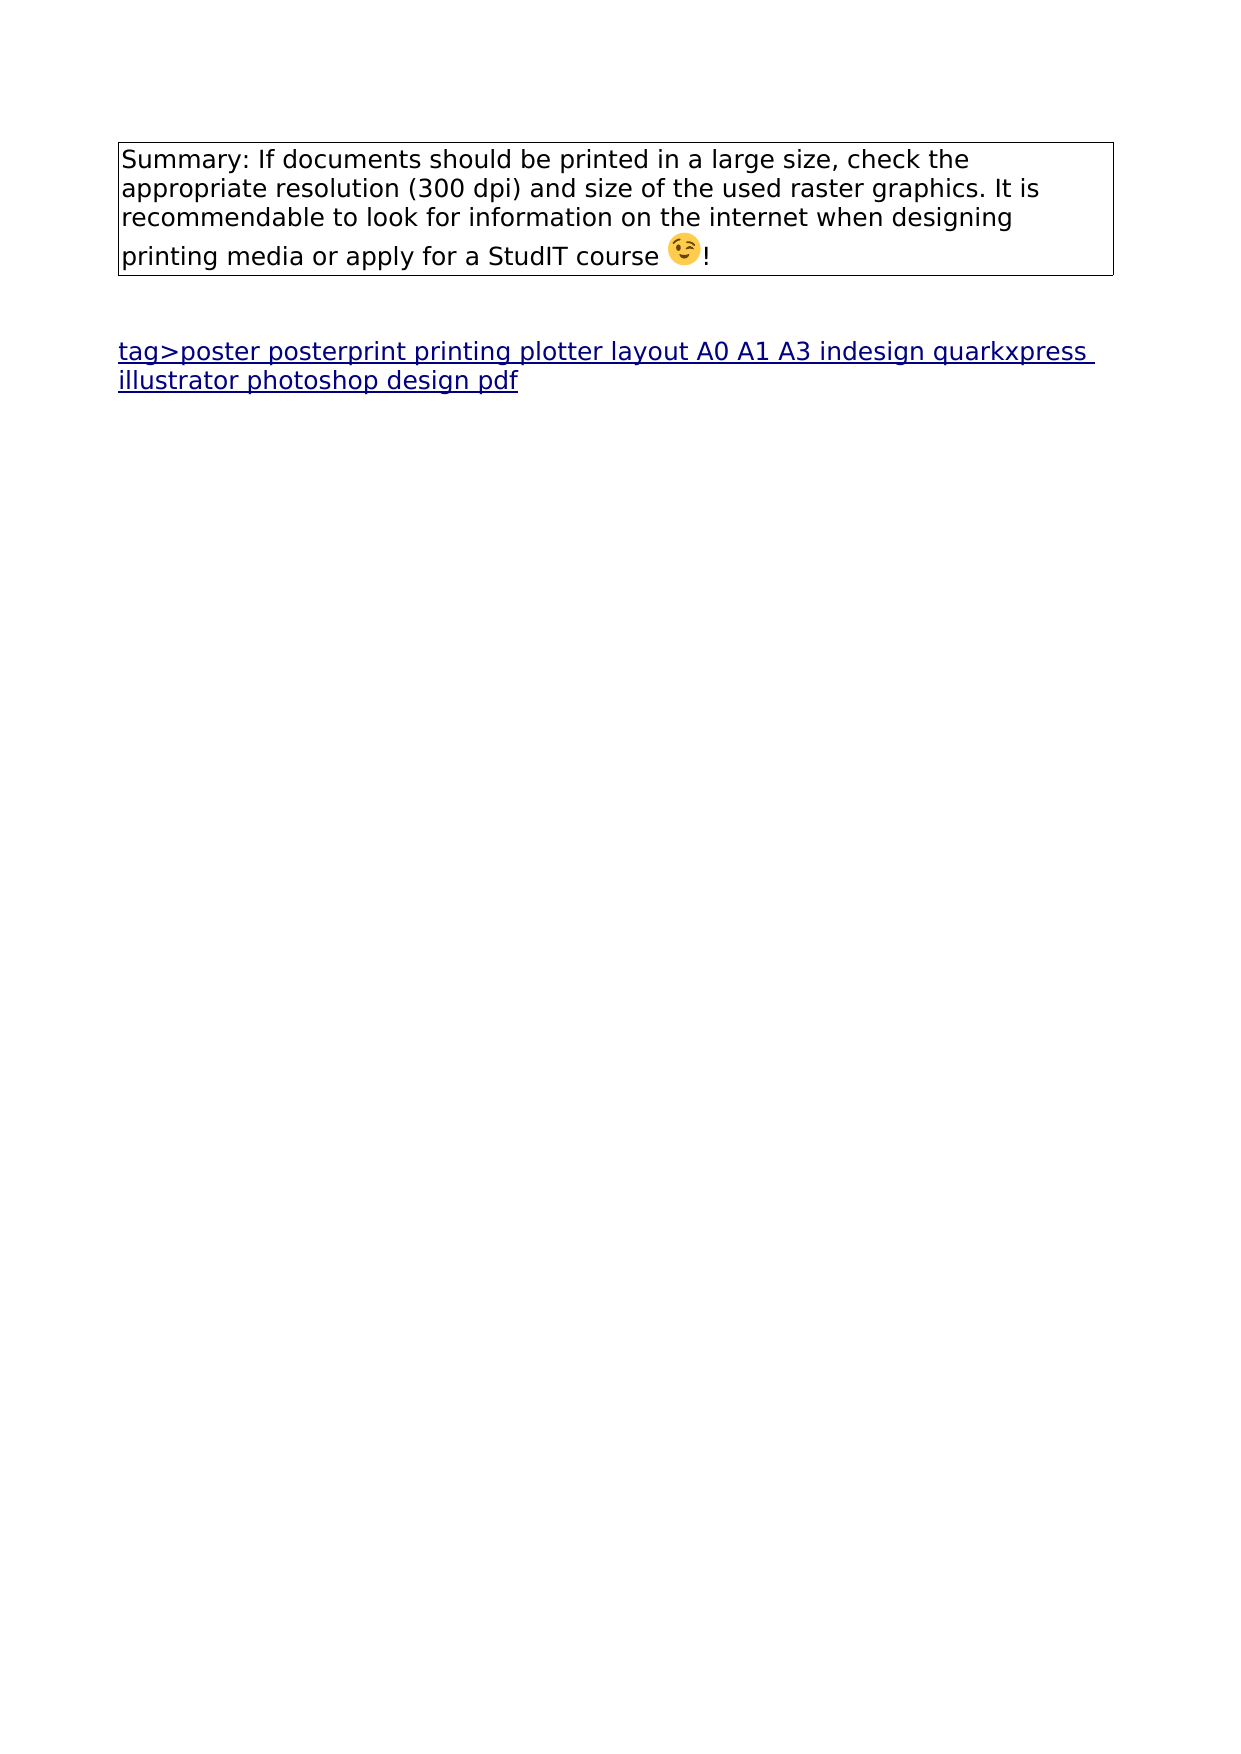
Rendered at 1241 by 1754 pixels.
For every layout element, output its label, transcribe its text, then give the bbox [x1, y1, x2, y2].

text tag>poster posterprint printing plotter layout A0 A1 A3 indesign quarkxpress illustrator photoshop design pdf [118, 337, 1122, 395]
table_header Summary: If documents should be printed in a large size, check the appropriate resolution (300 dpi) and size of the used raster graphics. It is recommendable to look for information on the internet when designing printing media or apply for a StudIT course ! [119, 143, 1113, 274]
